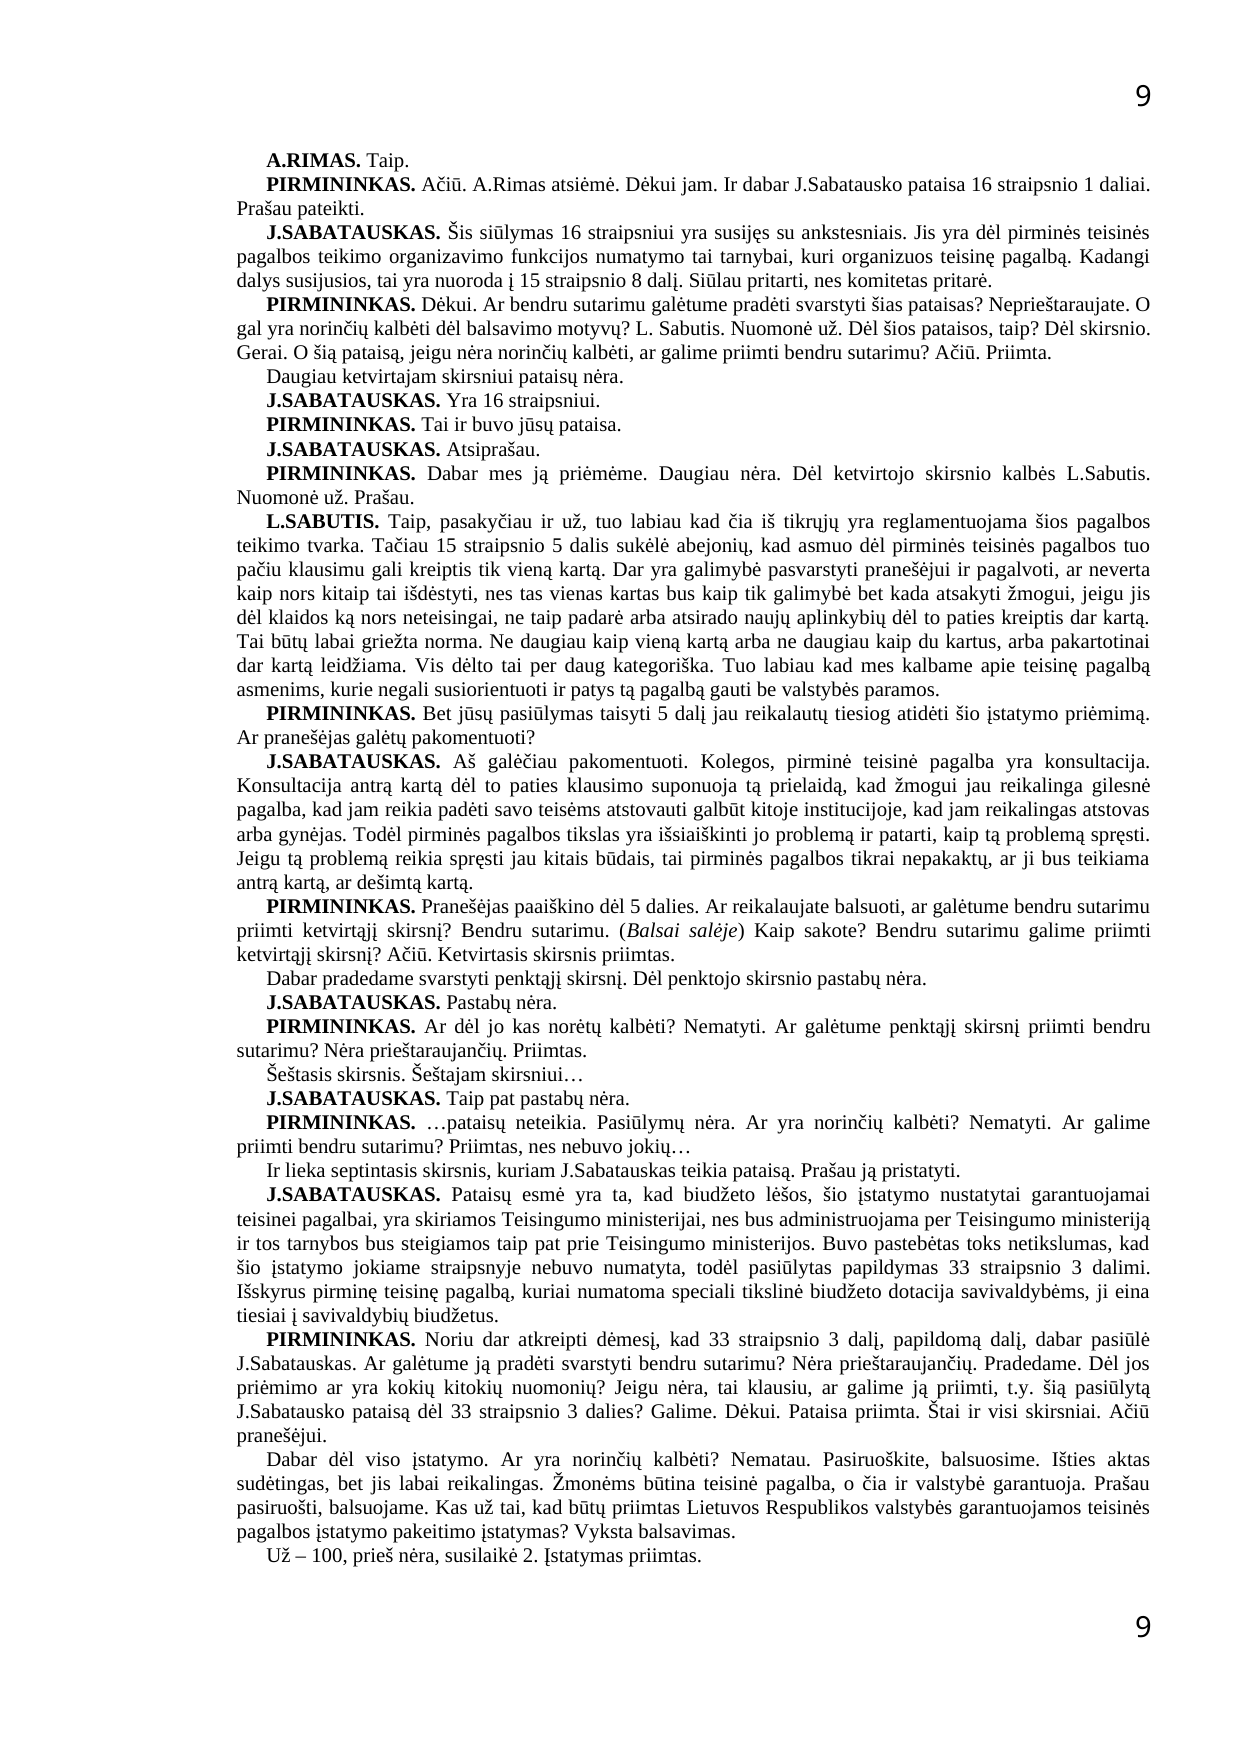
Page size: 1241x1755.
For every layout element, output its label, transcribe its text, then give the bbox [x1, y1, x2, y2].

text J.SABATAUSKAS. Aš galėčiau pakomentuoti. Kolegos, pirminė teisinė pagalba yra konsultacija. Konsultacija antrą kartą dėl to paties klausimo suponuoja tą prielaidą, kad žmogui jau reikalinga gilesnė pagalba, kad jam reikia padėti savo teisėms atstovauti galbūt kitoje institucijoje, kad jam reikalingas atstovas arba gynėjas. Todėl pirminės pagalbos tikslas yra išsiaiškinti jo problemą ir patarti, kaip tą problemą spręsti. Jeigu tą problemą reikia spręsti jau kitais būdais, tai pirminės pagalbos tikrai nepakaktų, ar ji bus teikiama antrą kartą, ar dešimtą kartą. [236, 749, 1152, 894]
text J.SABATAUSKAS. Šis siūlymas 16 straipsniui yra susijęs su ankstesniais. Jis yra dėl pirminės teisinės pagalbos teikimo organizavimo funkcijos numatymo tai tarnybai, kuri organizuos teisinę pagalbą. Kadangi dalys susijusios, tai yra nuoroda į 15 straipsnio 8 dalį. Siūlau pritarti, nes komitetas pritarė. [236, 220, 1152, 292]
text A.RIMAS. Taip. [236, 148, 1152, 172]
text PIRMININKAS. Ačiū. A.Rimas atsiėmė. Dėkui jam. Ir dabar J.Sabatausko pataisa 16 straipsnio 1 daliai. Prašau pateikti. [236, 172, 1152, 220]
text Už – 100, prieš nėra, susilaikė 2. Įstatymas priimtas. [236, 1543, 1152, 1567]
text J.SABATAUSKAS. Pastabų nėra. [236, 990, 1152, 1014]
text Ir lieka septintasis skirsnis, kuriam J.Sabatauskas teikia pataisą. Prašau ją pristatyti. [236, 1158, 1152, 1182]
text J.SABATAUSKAS. Pataisų esmė yra ta, kad biudžeto lėšos, šio įstatymo nustatytai garantuojamai teisinei pagalbai, yra skiriamos Teisingumo ministerijai, nes bus administruojama per Teisingumo ministeriją ir tos tarnybos bus steigiamos taip pat prie Teisingumo ministerijos. Buvo pastebėtas toks netikslumas, kad šio įstatymo jokiame straipsnyje nebuvo numatyta, todėl pasiūlytas papildymas 33 straipsnio 3 dalimi. Išskyrus pirminę teisinę pagalbą, kuriai numatoma speciali tikslinė biudžeto dotacija savivaldybėms, ji eina tiesiai į savivaldybių biudžetus. [236, 1182, 1152, 1327]
text J.SABATAUSKAS. Taip pat pastabų nėra. [236, 1086, 1152, 1110]
text Dabar dėl viso įstatymo. Ar yra norinčių kalbėti? Nematau. Pasiruoškite, balsuosime. Išties aktas sudėtingas, bet jis labai reikalingas. Žmonėms būtina teisinė pagalba, o čia ir valstybė garantuoja. Prašau pasiruošti, balsuojame. Kas už tai, kad būtų priimtas Lietuvos Respublikos valstybės garantuojamos teisinės pagalbos įstatymo pakeitimo įstatymas? Vyksta balsavimas. [236, 1447, 1152, 1543]
text PIRMININKAS. …pataisų neteikia. Pasiūlymų nėra. Ar yra norinčių kalbėti? Nematyti. Ar galime priimti bendru sutarimu? Priimtas, nes nebuvo jokių… [236, 1110, 1152, 1158]
text PIRMININKAS. Dabar mes ją priėmėme. Daugiau nėra. Dėl ketvirtojo skirsnio kalbės L.Sabutis. Nuomonė už. Prašau. [236, 461, 1152, 509]
text PIRMININKAS. Tai ir buvo jūsų pataisa. [236, 412, 1152, 436]
text Daugiau ketvirtajam skirsniui pataisų nėra. [236, 364, 1152, 388]
text L.SABUTIS. Taip, pasakyčiau ir už, tuo labiau kad čia iš tikrųjų yra reglamentuojama šios pagalbos teikimo tvarka. Tačiau 15 straipsnio 5 dalis sukėlė abejonių, kad asmuo dėl pirminės teisinės pagalbos tuo pačiu klausimu gali kreiptis tik vieną kartą. Dar yra galimybė pasvarstyti pranešėjui ir pagalvoti, ar neverta kaip nors kitaip tai išdėstyti, nes tas vienas kartas bus kaip tik galimybė bet kada atsakyti žmogui, jeigu jis dėl klaidos ką nors neteisingai, ne taip padarė arba atsirado naujų aplinkybių dėl to paties kreiptis dar kartą. Tai būtų labai griežta norma. Ne daugiau kaip vieną kartą arba ne daugiau kaip du kartus, arba pakartotinai dar kartą leidžiama. Vis dėlto tai per daug kategoriška. Tuo labiau kad mes kalbame apie teisinę pagalbą asmenims, kurie negali susiorientuoti ir patys tą pagalbą gauti be valstybės paramos. [236, 509, 1152, 701]
text PIRMININKAS. Noriu dar atkreipti dėmesį, kad 33 straipsnio 3 dalį, papildomą dalį, dabar pasiūlė J.Sabatauskas. Ar galėtume ją pradėti svarstyti bendru sutarimu? Nėra prieštaraujančių. Pradedame. Dėl jos priėmimo ar yra kokių kitokių nuomonių? Jeigu nėra, tai klausiu, ar galime ją priimti, t.y. šią pasiūlytą J.Sabatausko pataisą dėl 33 straipsnio 3 dalies? Galime. Dėkui. Pataisa priimta. Štai ir visi skirsniai. Ačiū pranešėjui. [236, 1327, 1152, 1447]
text Dabar pradedame svarstyti penktąjį skirsnį. Dėl penktojo skirsnio pastabų nėra. [236, 966, 1152, 990]
text J.SABATAUSKAS. Yra 16 straipsniui. [236, 388, 1152, 412]
text PIRMININKAS. Ar dėl jo kas norėtų kalbėti? Nematyti. Ar galėtume penktąjį skirsnį priimti bendru sutarimu? Nėra prieštaraujančių. Priimtas. [236, 1014, 1152, 1062]
text Šeštasis skirsnis. Šeštajam skirsniui… [236, 1062, 1152, 1086]
text PIRMININKAS. Pranešėjas paaiškino dėl 5 dalies. Ar reikalaujate balsuoti, ar galėtume bendru sutarimu priimti ketvirtąjį skirsnį? Bendru sutarimu. (Balsai salėje) Kaip sakote? Bendru sutarimu galime priimti ketvirtąjį skirsnį? Ačiū. Ketvirtasis skirsnis priimtas. [236, 894, 1152, 966]
text PIRMININKAS. Dėkui. Ar bendru sutarimu galėtume pradėti svarstyti šias pataisas? Neprieštaraujate. O gal yra norinčių kalbėti dėl balsavimo motyvų? L. Sabutis. Nuomonė už. Dėl šios pataisos, taip? Dėl skirsnio. Gerai. O šią pataisą, jeigu nėra norinčių kalbėti, ar galime priimti bendru sutarimu? Ačiū. Priimta. [236, 292, 1152, 364]
text PIRMININKAS. Bet jūsų pasiūlymas taisyti 5 dalį jau reikalautų tiesiog atidėti šio įstatymo priėmimą. Ar pranešėjas galėtų pakomentuoti? [236, 701, 1152, 749]
text J.SABATAUSKAS. Atsiprašau. [236, 436, 1152, 461]
